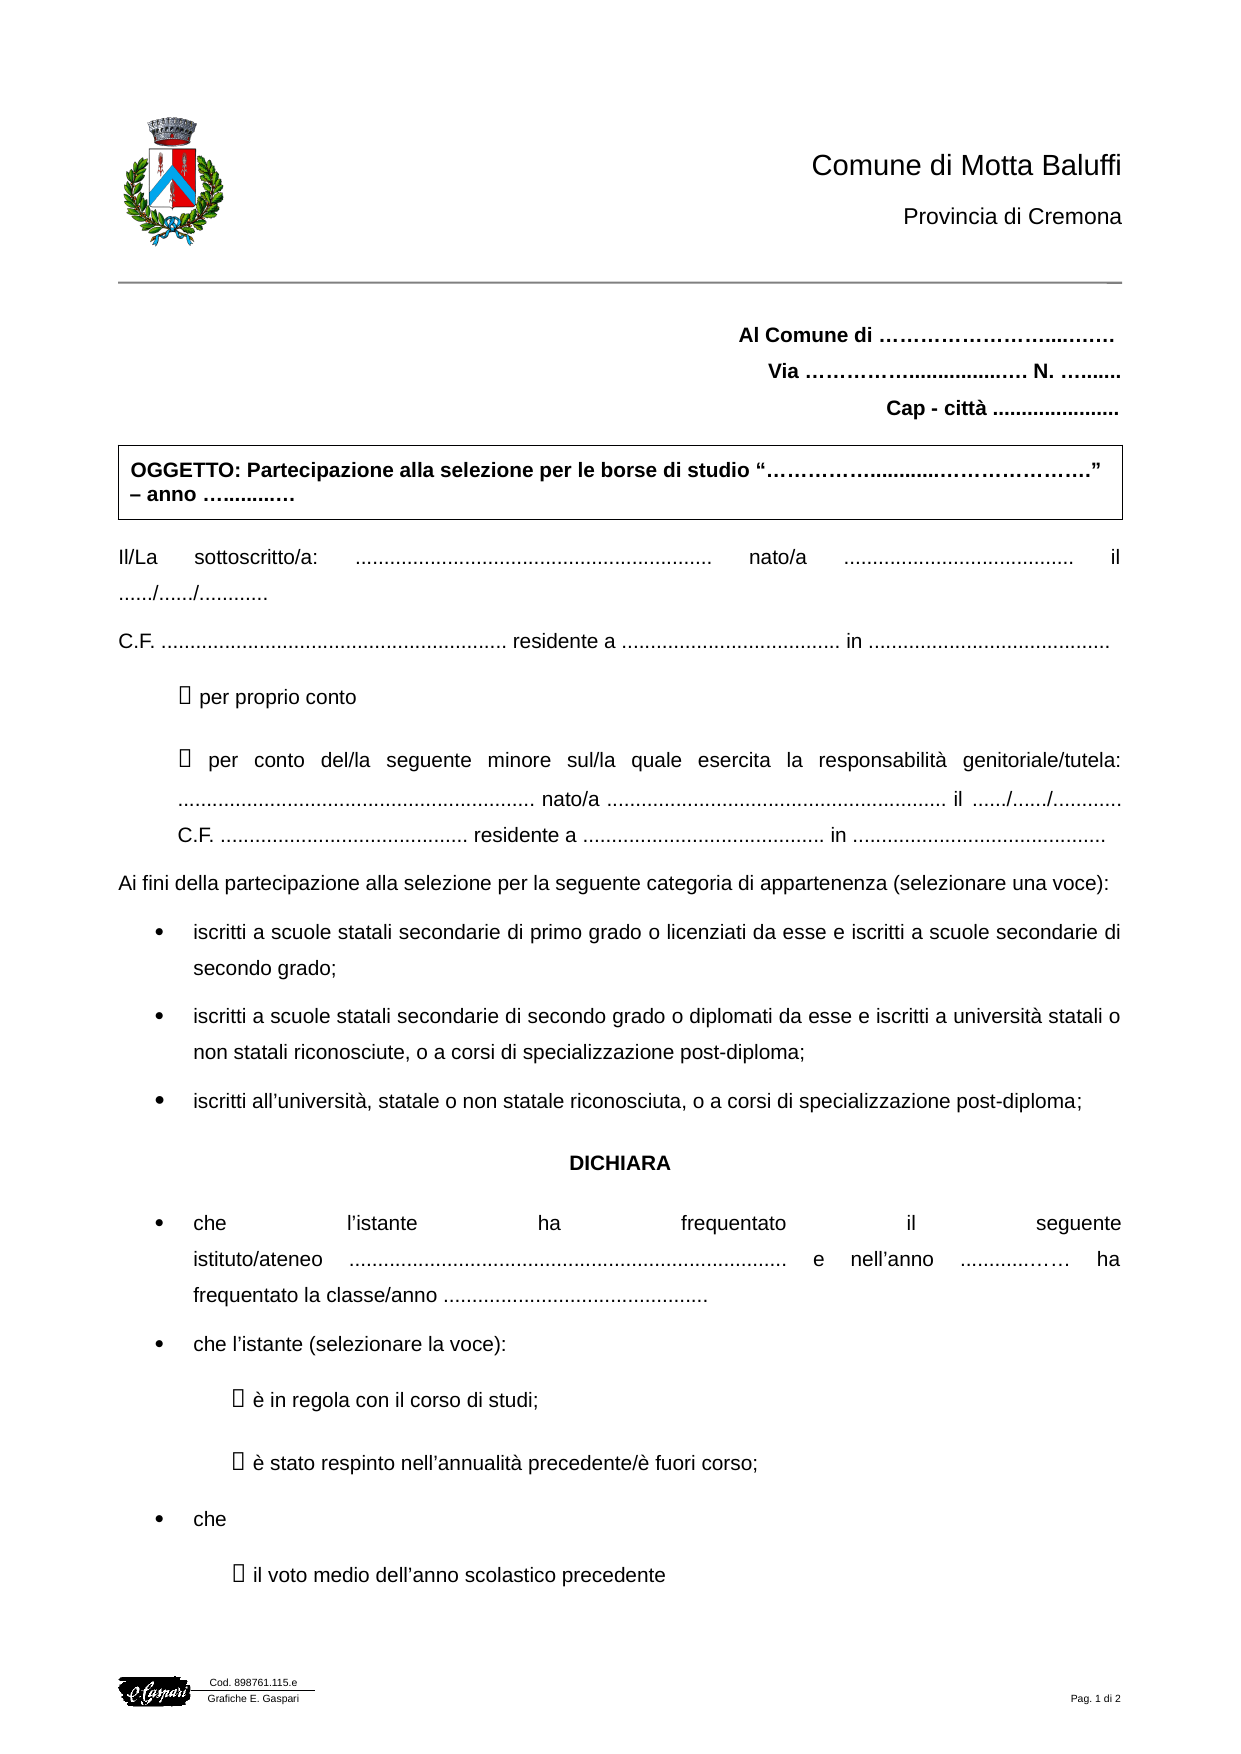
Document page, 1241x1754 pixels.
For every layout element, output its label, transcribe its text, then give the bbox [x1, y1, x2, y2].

text Comune di Motta Baluffi [224, 148, 1122, 181]
text  per conto del/la seguente minore sul/la quale esercita la responsabilità genitoriale/tutela: .............................................................. nato/a ........................................................... il ....../....../............ C.F. ........................................... residente a .......................................... in ............................................ [177, 741, 1122, 847]
list  il voto medio dell’anno scolastico precedente [231, 1556, 1122, 1590]
text Via ……………................…. N. …....... [235, 359, 1122, 383]
table_header OGGETTO: Partecipazione alla selezione per le borse di studio “……………............………………….” – anno ….........… [119, 446, 1122, 518]
list iscritti all’università, statale o non statale riconosciuta, o a corsi di specializzazione post-diploma; [156, 1089, 1122, 1113]
text  per proprio conto [177, 677, 1122, 711]
text Ai fini della partecipazione alla selezione per la seguente categoria di appartenenza (selezionare una voce): [118, 871, 1122, 895]
text Provincia di Cremona [224, 203, 1122, 229]
text Il/La sottoscritto/a: .............................................................. nato/a ........................................ il ....../....../............ [118, 544, 1122, 604]
text  è in regola con il corso di studi; [231, 1380, 1122, 1414]
list che l’istante ha frequentato il seguente istituto/ateneo ............................................................................ e nell’anno ............…… ha frequentato la classe/anno .............................................. [156, 1211, 1122, 1307]
text Cap - città ...................... [235, 396, 1122, 419]
list  è stato respinto nell’annualità precedente/è fuori corso; [231, 1444, 1122, 1478]
list iscritti a scuole statali secondarie di primo grado o licenziati da esse e iscritti a scuole secondarie di secondo grado; [156, 920, 1122, 980]
text DICHIARA [118, 1150, 1122, 1174]
picture [117, 1675, 191, 1707]
text C.F. ............................................................ residente a ...................................... in .......................................... [118, 629, 1122, 653]
list che [156, 1507, 1122, 1531]
list iscritti a scuole statali secondarie di secondo grado o diplomati da esse e iscritti a università statali o non statali riconosciute, o a corsi di specializzazione post-diploma; [156, 1004, 1122, 1064]
picture [122, 117, 224, 248]
text Al Comune di ……………………....….… [235, 323, 1122, 347]
list che l’istante (selezionare la voce): [156, 1332, 1122, 1356]
